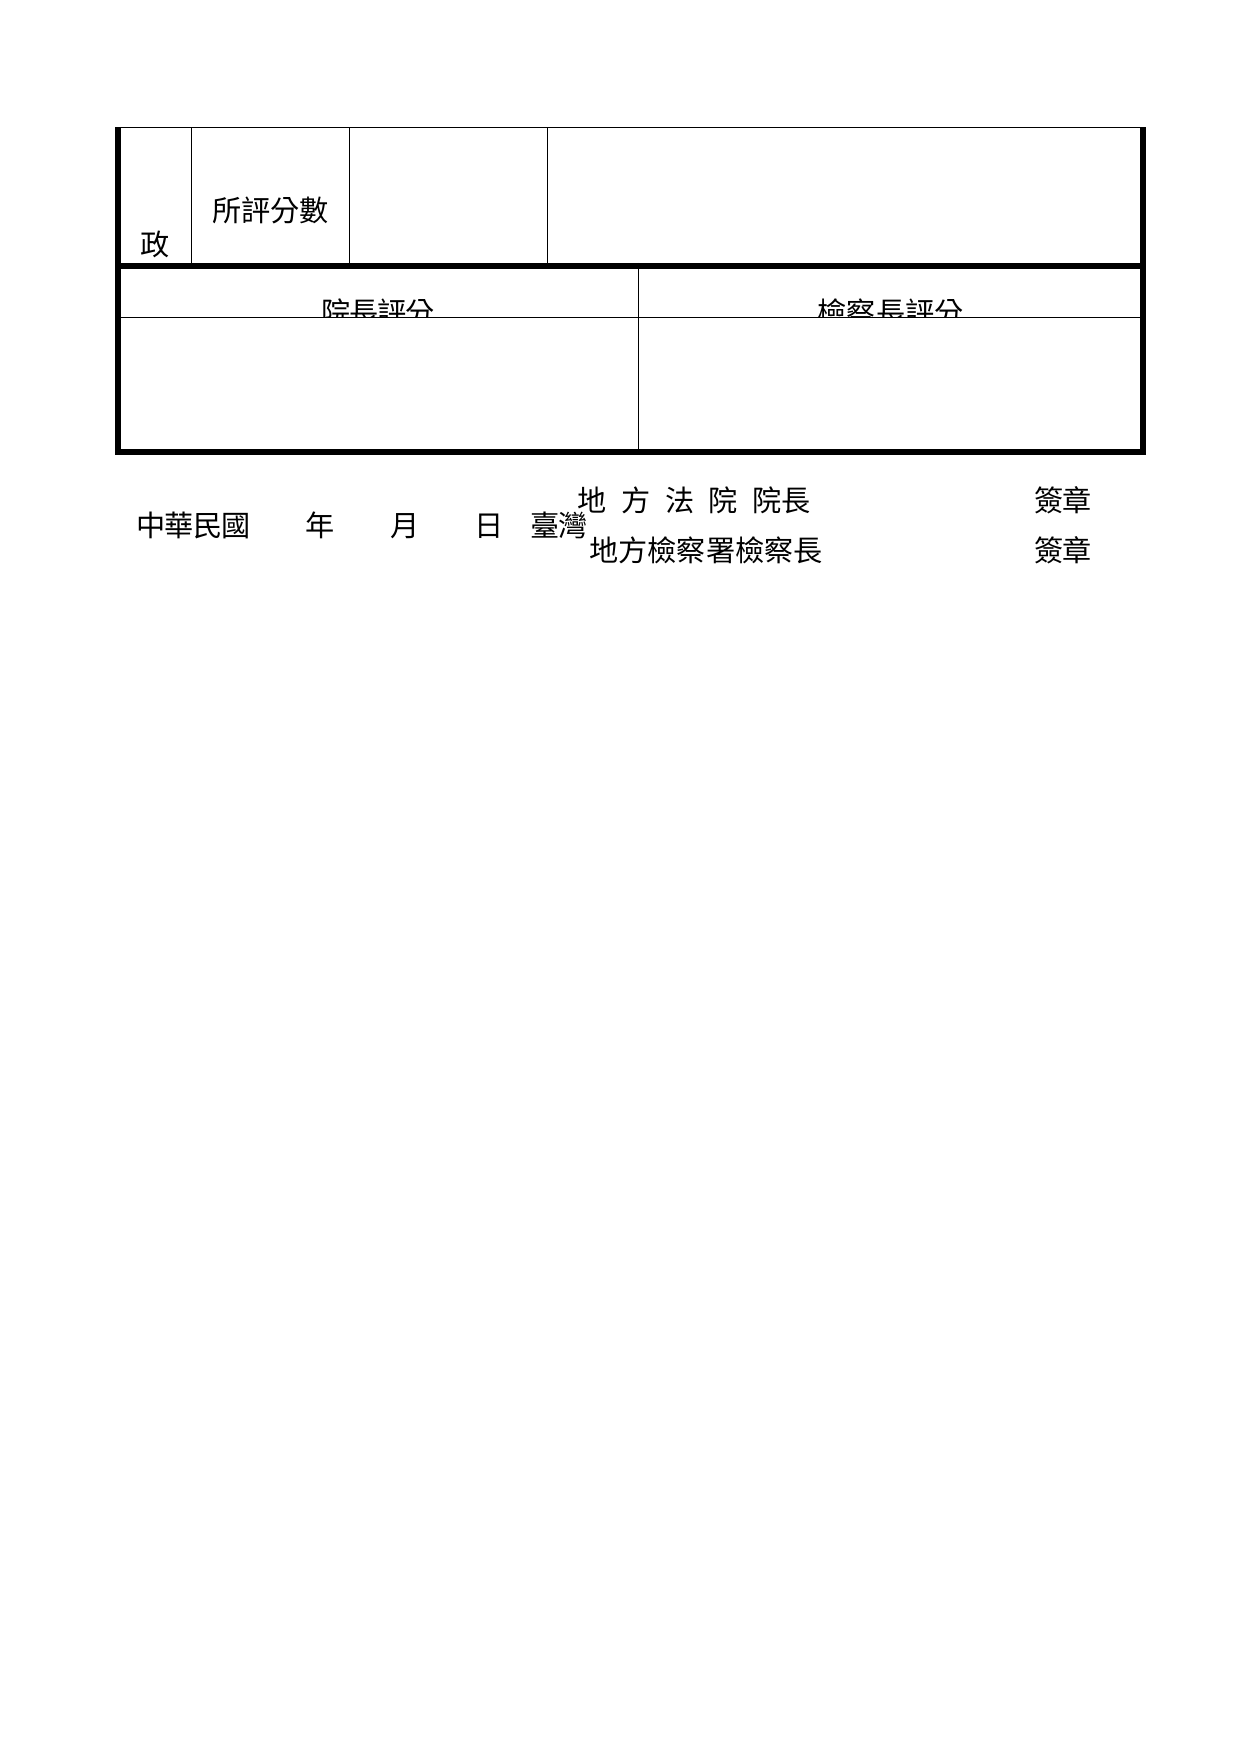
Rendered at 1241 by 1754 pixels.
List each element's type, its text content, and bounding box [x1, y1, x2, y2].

table_cell [548, 128, 1140, 263]
text 地 方 法 院 院長 簽章 [137, 491, 1092, 516]
table_cell [639, 318, 1140, 449]
table_cell 所評分數 [192, 128, 349, 263]
text 地方檢察署檢察長 簽章 [137, 541, 1092, 566]
table_cell [121, 318, 638, 449]
text 中華民國 年 月 日 臺灣 [137, 516, 1092, 541]
table_cell 行政訴訟事務 簡易庭/ [121, 128, 191, 263]
table_cell 院長評分 [121, 269, 638, 317]
table_cell 檢察長評分 [639, 269, 1140, 317]
table_cell [350, 128, 547, 263]
